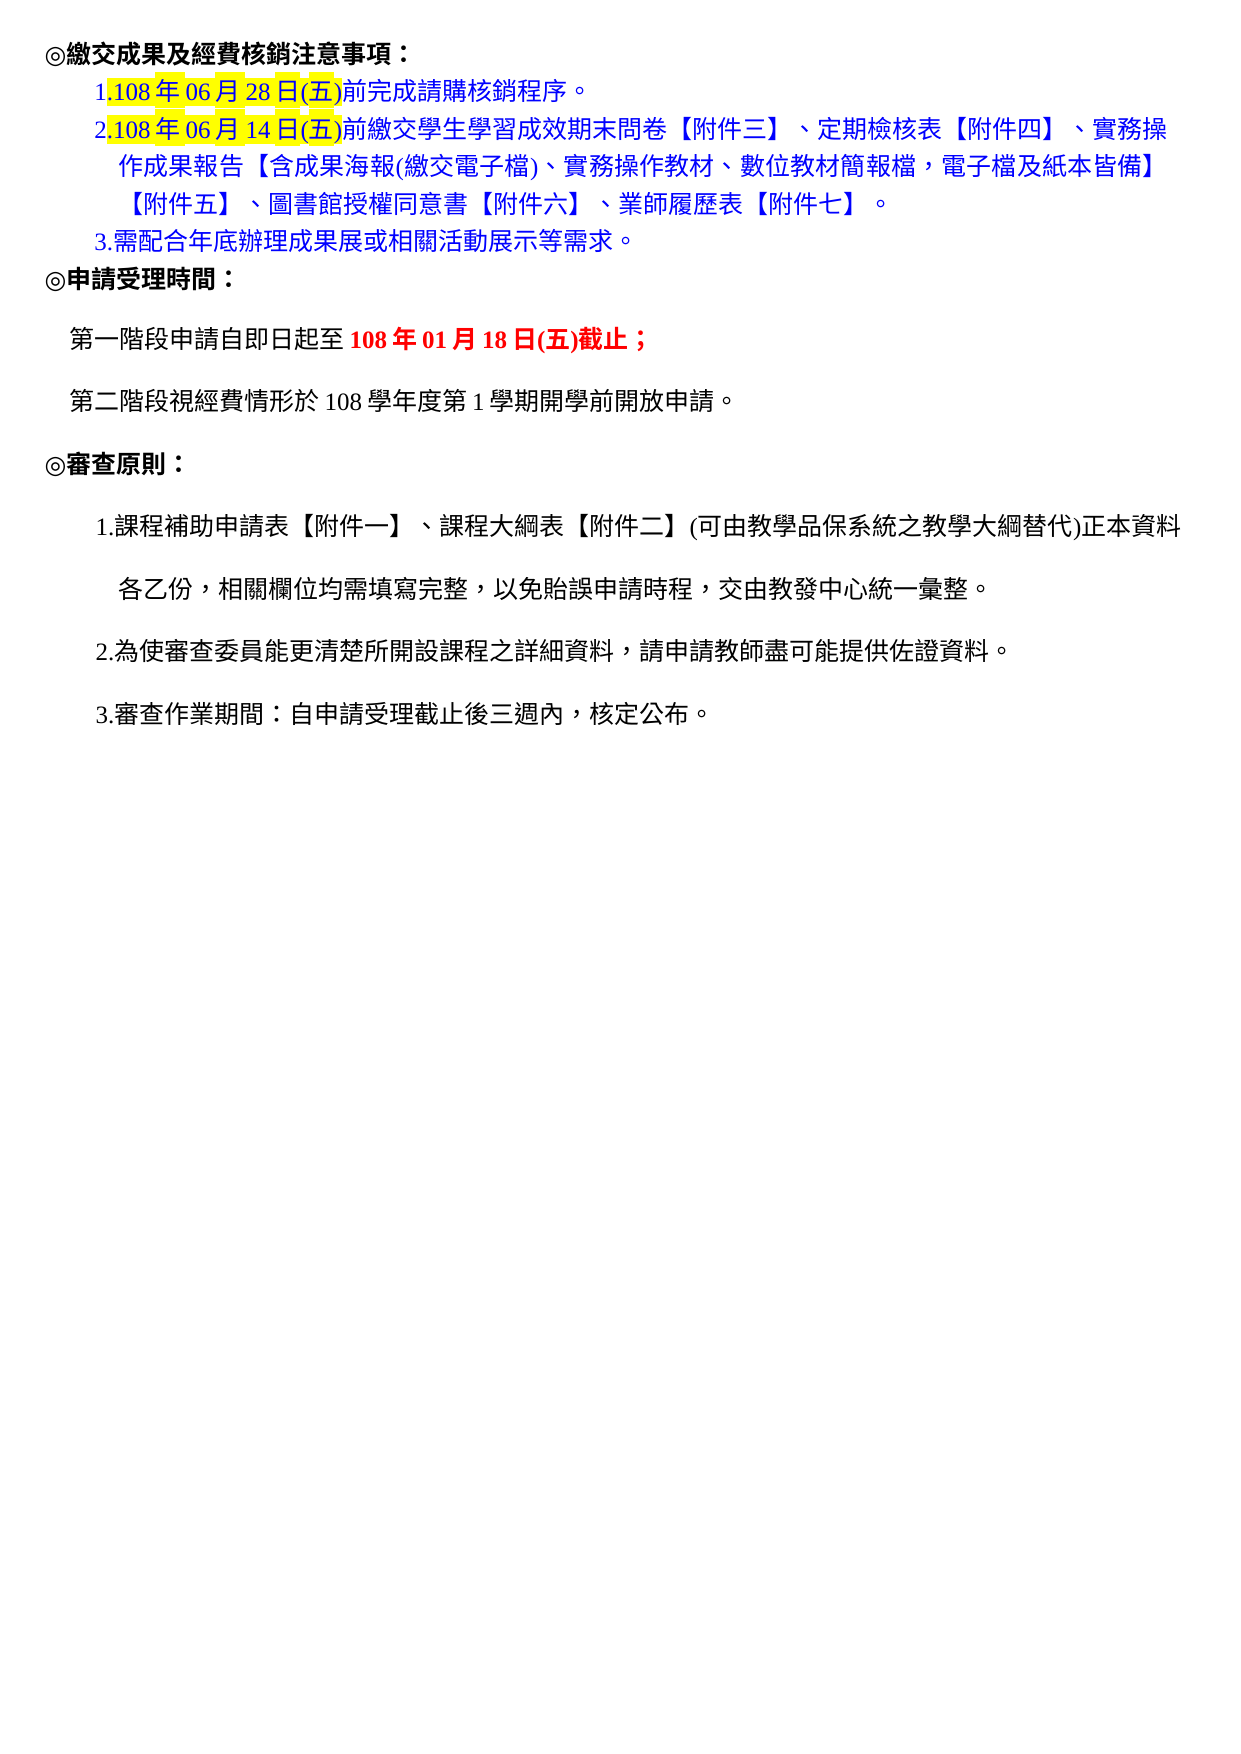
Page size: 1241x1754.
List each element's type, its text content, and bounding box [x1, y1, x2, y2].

text 1.課程補助申請表【附件一】、課程大綱表【附件二】(可由教學品保系統之教學大綱替代)正本資料各乙份，相關欄位均需填寫完整，以免貽誤申請時程，交由教發中心統一彙整。 [95, 483, 1181, 608]
text ◎審查原則： [44, 421, 1169, 483]
text 3.審查作業期間：自申請受理截止後三週內，核定公布。 [95, 671, 1181, 733]
text 1.108年06月28日(五)前完成請購核銷程序。 [94, 71, 1169, 108]
text ◎繳交成果及經費核銷注意事項： [44, 33, 1169, 71]
text 第二階段視經費情形於108學年度第1學期開學前開放申請。 [69, 358, 1064, 421]
text 第一階段申請自即日起至108年01月18日(五)截止； [69, 296, 1064, 358]
text 2.為使審查委員能更清楚所開設課程之詳細資料，請申請教師盡可能提供佐證資料。 [95, 608, 1181, 671]
text 2.108年06月14日(五)前繳交學生學習成效期末問卷【附件三】、定期檢核表【附件四】、實務操作成果報告【含成果海報(繳交電子檔)、實務操作教材、數位教材簡報檔，電子檔及紙本皆備】【附件五】、圖書館授權同意書【附件六】、業師履歷表【附件七】。 [94, 108, 1169, 221]
text 3.需配合年底辦理成果展或相關活動展示等需求。 [89, 221, 1169, 258]
text ◎申請受理時間： [44, 258, 1169, 296]
